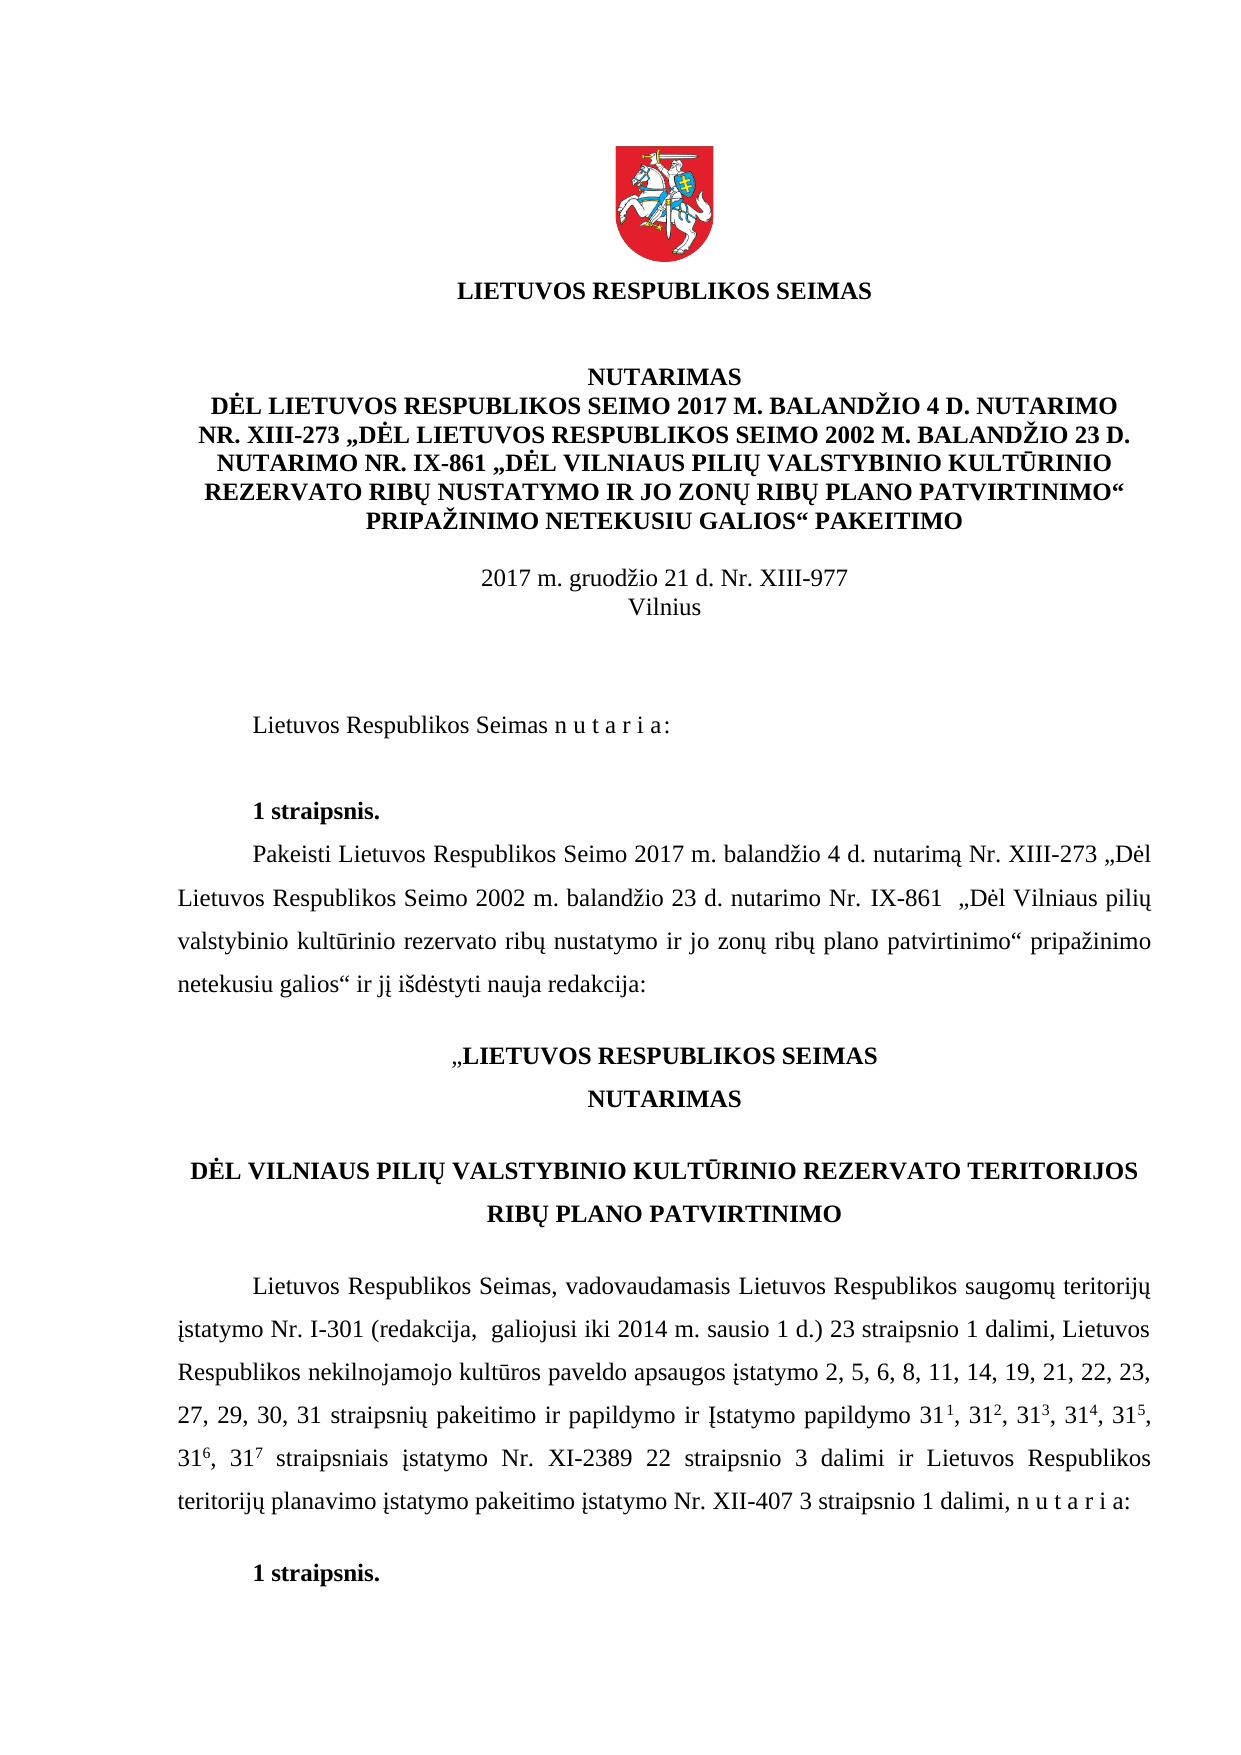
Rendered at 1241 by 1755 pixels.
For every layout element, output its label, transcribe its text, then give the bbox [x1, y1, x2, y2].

text Lietuvos Respublikos Seimas, vadovaudamasis Lietuvos Respublikos saugomų teritorijų įstatymo Nr. I-301 (redakcija, galiojusi iki 2014 m. sausio 1 d.) 23 straipsnio 1 dalimi, Lietuvos Respublikos nekilnojamojo kultūros paveldo apsaugos įstatymo 2, 5, 6, 8, 11, 14, 19, 21, 22, 23, 27, 29, 30, 31 straipsnių pakeitimo ir papildymo ir Įstatymo papildymo 311, 312, 313, 314, 315, 316, 317 straipsniais įstatymo Nr. XI-2389 22 straipsnio 3 dalimi ir Lietuvos Respublikos teritorijų planavimo įstatymo pakeitimo įstatymo Nr. XII-407 3 straipsnio 1 dalimi, n u t a r i a: [177, 1271, 1152, 1515]
text Lietuvos Respublikos Seimas nutaria: [177, 710, 1152, 739]
text „LIETUVOS RESPUBLIKOS SEIMAS [177, 1041, 1152, 1069]
text Vilnius [177, 592, 1152, 621]
text DĖL LIETUVOS RESPUBLIKOS SEIMO 2017 M. BALANDŽIO 4 D. NUTARIMO NR. XIII-273 „DĖL LIETUVOS RESPUBLIKOS SEIMO 2002 M. BALANDŽIO 23 D. NUTARIMO NR. IX-861 „DĖL VILNIAUS PILIŲ VALSTYBINIO KULTŪRINIO REZERVATO RIBŲ NUSTATYMO IR JO ZONŲ RIBŲ PLANO PATVIRTINIMO“ PRIPAŽINIMO NETEKUSIU GALIOS“ PAKEITIMO [177, 391, 1152, 535]
text LIETUVOS RESPUBLIKOS SEIMAS [177, 276, 1152, 305]
text Pakeisti Lietuvos Respublikos Seimo 2017 m. balandžio 4 d. nutarimą Nr. XIII-273 „Dėl Lietuvos Respublikos Seimo 2002 m. balandžio 23 d. nutarimo Nr. IX-861 „Dėl Vilniaus pilių valstybinio kultūrinio rezervato ribų nustatymo ir jo zonų ribų plano patvirtinimo“ pripažinimo netekusiu galios“ ir jį išdėstyti nauja redakcija: [177, 839, 1152, 998]
text NUTARIMAS [177, 362, 1152, 391]
text DĖL VILNIAUS PILIŲ VALSTYBINIO KULTŪRINIO REZERVATO TERITORIJOS RIBŲ PLANO PATVIRTINIMO [177, 1156, 1152, 1228]
text NUTARIMAS [177, 1084, 1152, 1113]
text 1 straipsnis. [177, 796, 1152, 825]
text 1 straipsnis. [177, 1558, 1152, 1587]
text 2017 m. gruodžio 21 d. Nr. XIII-977 [177, 563, 1152, 592]
